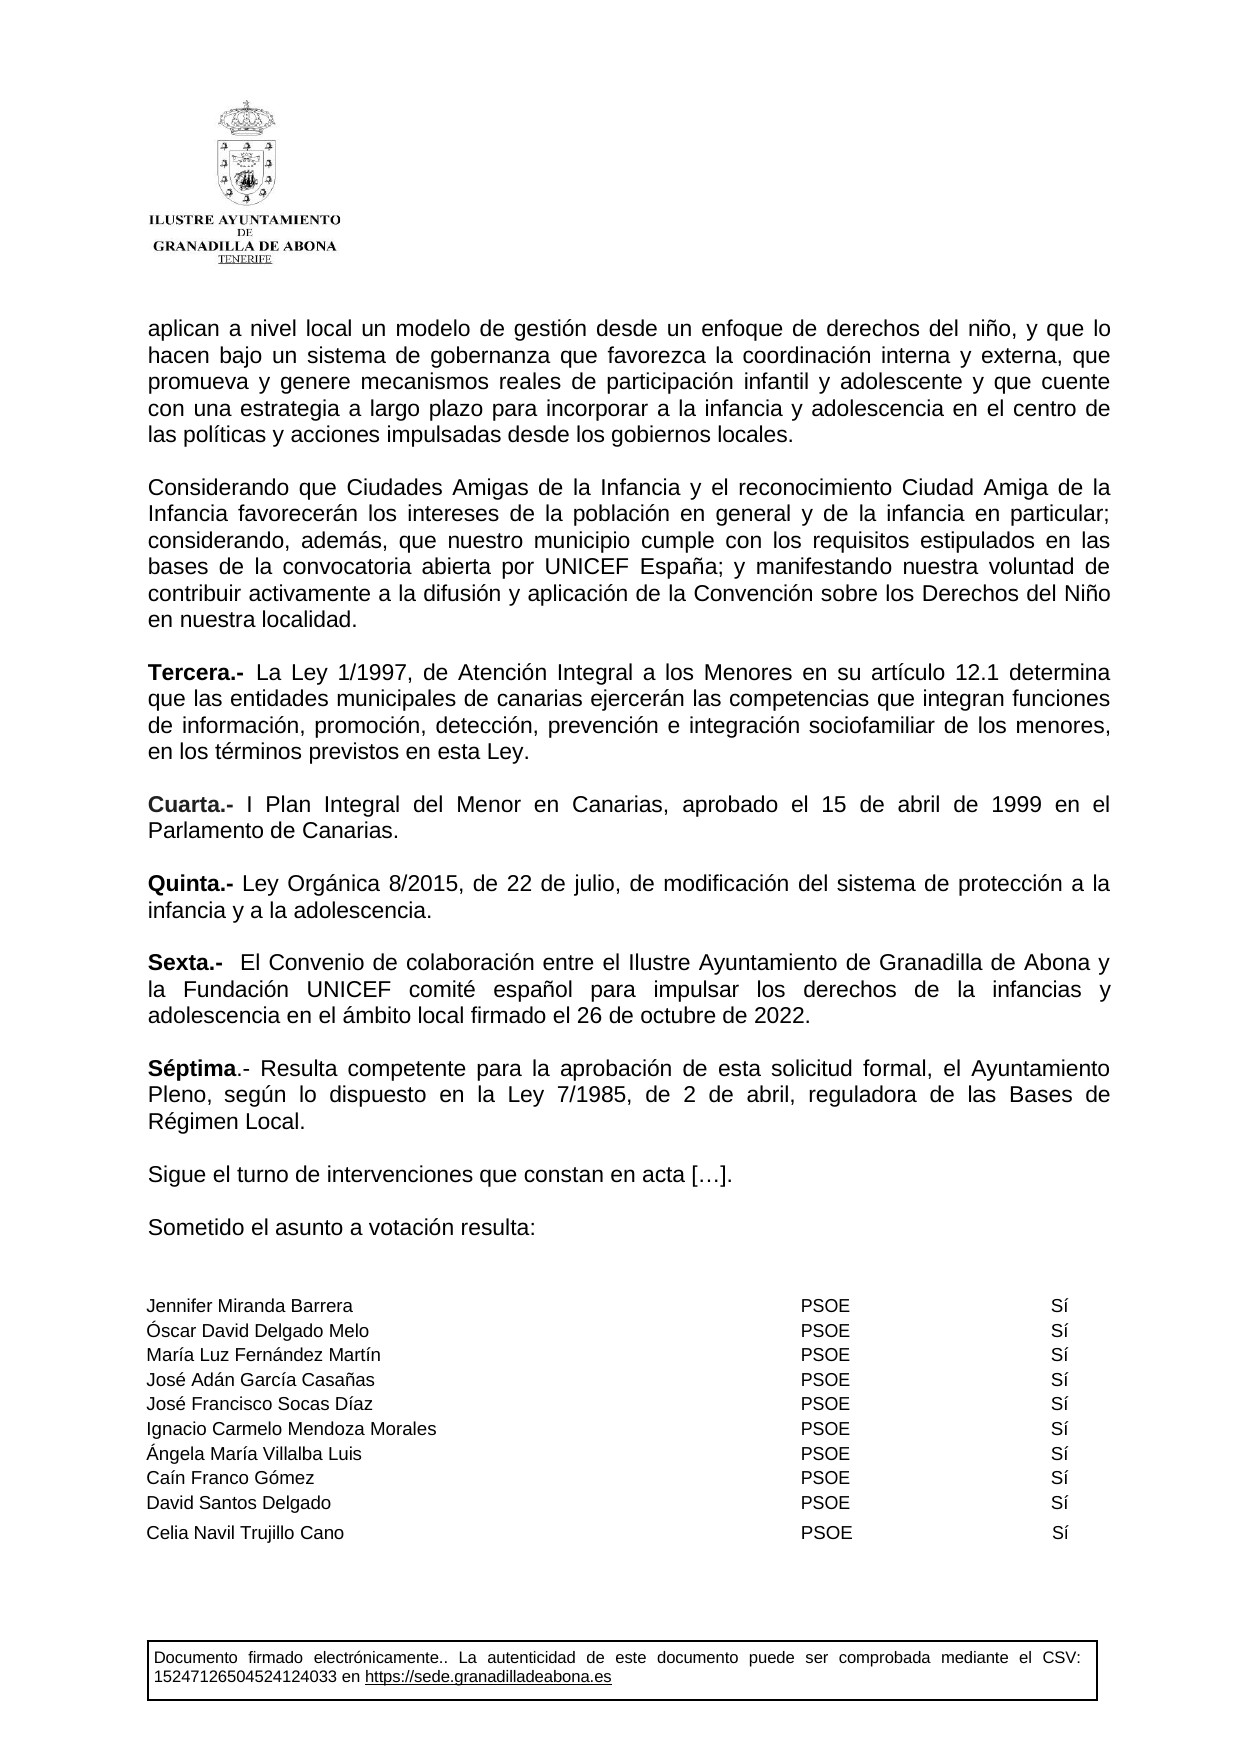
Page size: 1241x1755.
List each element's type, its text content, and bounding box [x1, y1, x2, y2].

table_header PSOE PSOE PSOE PSOE PSOE PSOE PSOE PSOE PSOE [633, 1287, 952, 1519]
text Séptima.- Resulta competente para la aprobación de esta solicitud formal, el Ayuntamiento Pleno, según lo dispuesto en la Ley 7/1985, de 2 de abril, reguladora de las Bases de Régimen Local. [148, 1055, 1111, 1134]
table_header Jennifer Miranda Barrera Óscar David Delgado Melo María Luz Fernández Martín José Adán García Casañas José Francisco Socas Díaz Ignacio Carmelo Mendoza Morales Ángela María Villalba Luis Caín Franco Gómez David Santos Delgado [140, 1287, 633, 1519]
text Considerando que Ciudades Amigas de la Infancia y el reconocimiento Ciudad Amiga de la Infancia favorecerán los intereses de la población en general y de la infancia en particular; considerando, además, que nuestro municipio cumple con los requisitos estipulados en las bases de la convocatoria abierta por UNICEF España; y manifestando nuestra voluntad de contribuir activamente a la difusión y aplicación de la Convención sobre los Derechos del Niño en nuestra localidad. [148, 474, 1111, 633]
table_cell Sí [952, 1519, 1074, 1548]
text Tercera.- La Ley 1/1997, de Atención Integral a los Menores en su artículo 12.1 determina que las entidades municipales de canarias ejercerán las competencias que integran funciones de información, promoción, detección, prevención e integración sociofamiliar de los menores, en los términos previstos en esta Ley. [148, 659, 1111, 765]
table_cell Celia Navil Trujillo Cano [140, 1519, 633, 1548]
text Quinta.- Ley Orgánica 8/2015, de 22 de julio, de modificación del sistema de protección a la infancia y a la adolescencia. [148, 870, 1111, 923]
table_cell PSOE [633, 1519, 952, 1548]
text Cuarta.- I Plan Integral del Menor en Canarias, aprobado el 15 de abril de 1999 en el Parlamento de Canarias. [148, 791, 1111, 844]
text Sigue el turno de intervenciones que constan en acta […]. Sometido el asunto a votación resulta: [148, 1161, 828, 1240]
table_header Sí Sí Sí Sí Sí Sí Sí Sí Sí [952, 1287, 1074, 1519]
text aplican a nivel local un modelo de gestión desde un enfoque de derechos del niño, y que lo hacen bajo un sistema de gobernanza que favorezca la coordinación interna y externa, que promueva y genere mecanismos reales de participación infantil y adolescente y que cuente con una estrategia a largo plazo para incorporar a la infancia y adolescencia en el centro de las políticas y acciones impulsadas desde los gobiernos locales. [148, 315, 1111, 448]
text Sexta.- El Convenio de colaboración entre el Ilustre Ayuntamiento de Granadilla de Abona y la Fundación UNICEF comité español para impulsar los derechos de la infancias y adolescencia en el ámbito local firmado el 26 de octubre de 2022. [148, 949, 1111, 1029]
